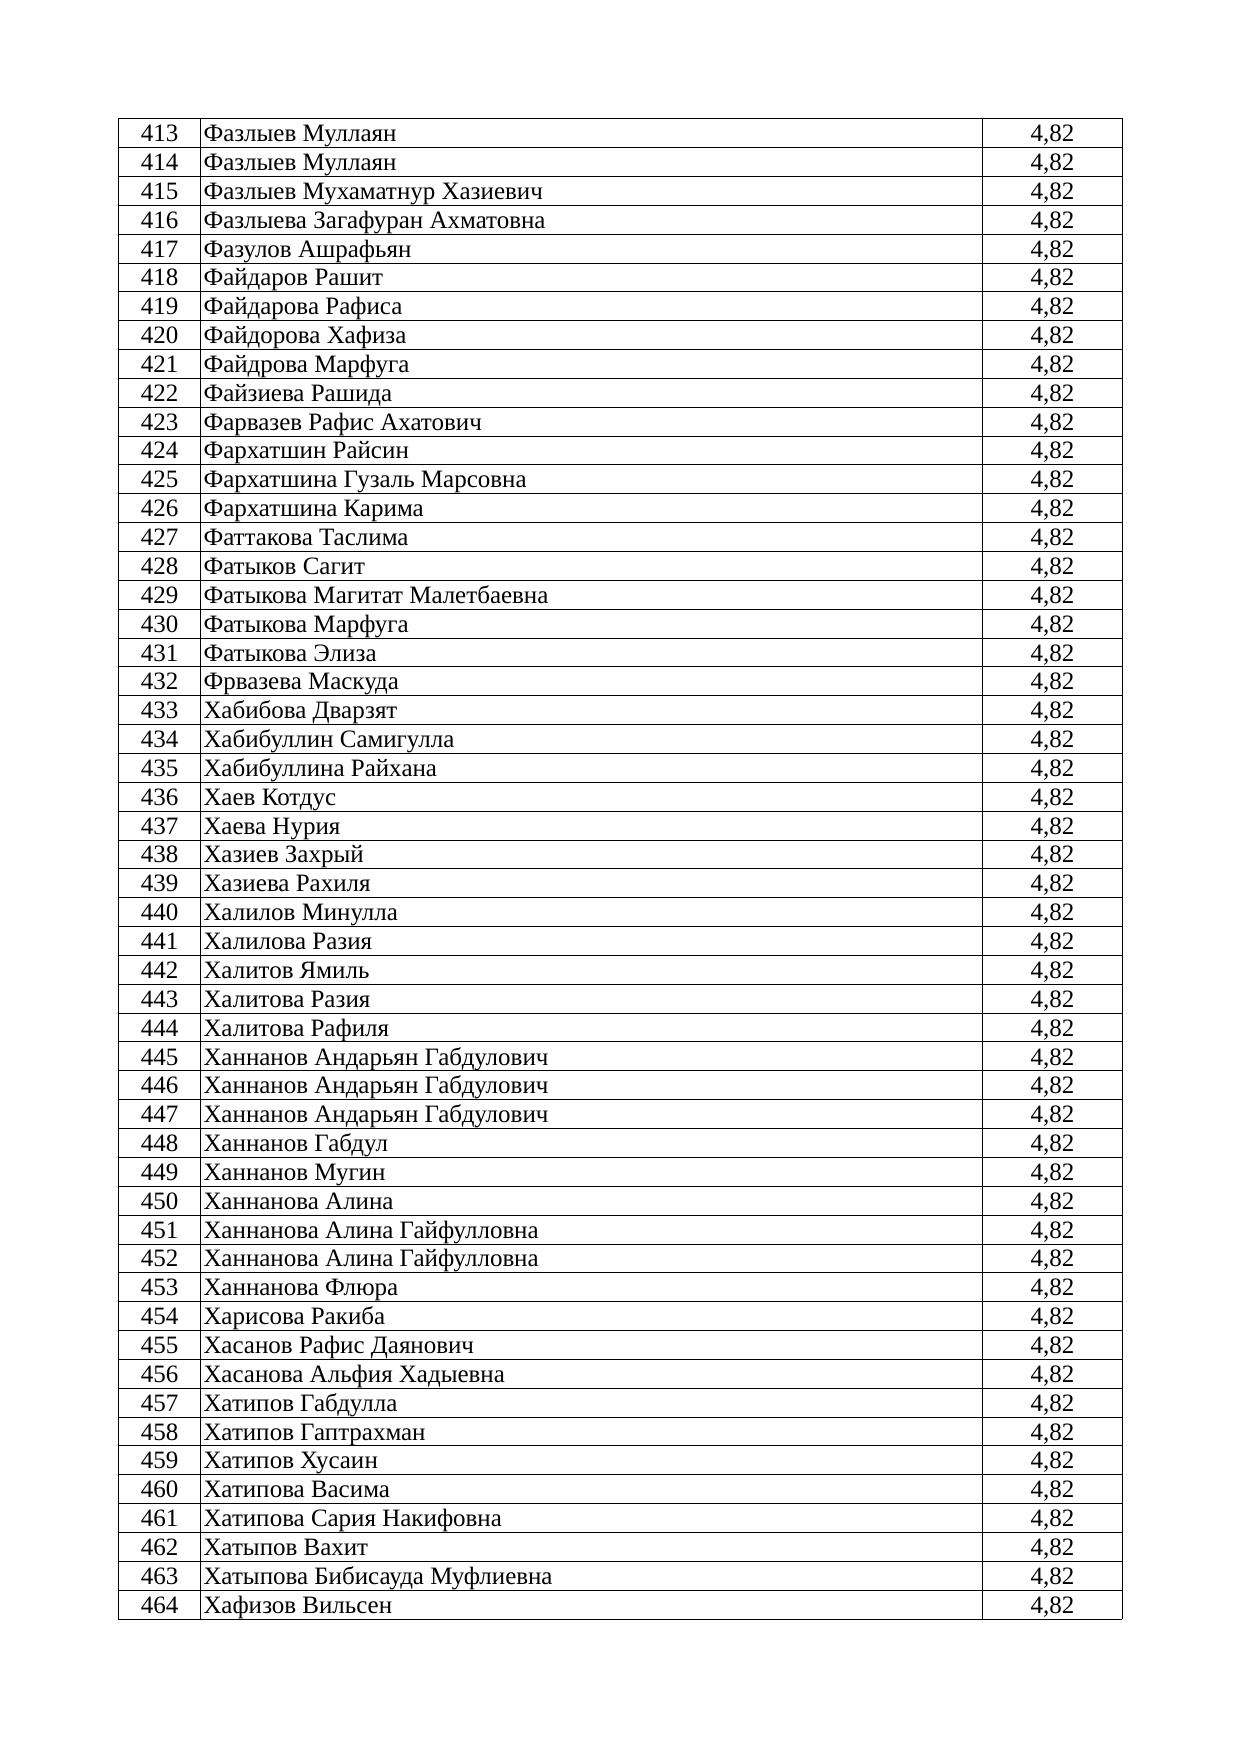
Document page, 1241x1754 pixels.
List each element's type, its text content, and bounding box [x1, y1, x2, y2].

table_cell 452 [119, 1245, 200, 1272]
table_cell 464 [119, 1591, 200, 1618]
table_cell Файдарова Рафиса [201, 292, 982, 320]
table_cell 429 [119, 581, 200, 609]
table_cell Хасанова Альфия Хадыевна [201, 1360, 982, 1388]
table_cell 4,82 [983, 321, 1122, 349]
table_cell 4,82 [983, 956, 1122, 984]
table_cell 432 [119, 667, 200, 695]
table_cell 4,82 [983, 379, 1122, 407]
table_cell 4,82 [983, 927, 1122, 955]
table_cell Хатипов Хусаин [201, 1446, 982, 1474]
table_cell 4,82 [983, 985, 1122, 1013]
table_cell 440 [119, 898, 200, 926]
table_cell Ханнанов Габдул [201, 1129, 982, 1157]
table_cell 417 [119, 235, 200, 262]
table_cell Фархатшин Райсин [201, 437, 982, 464]
table_cell 4,82 [983, 350, 1122, 378]
table_cell Фазлыев Муллаян [201, 148, 982, 176]
table_cell 438 [119, 841, 200, 868]
table_cell 4,82 [983, 1245, 1122, 1272]
table_cell Фрвазева Маскуда [201, 667, 982, 695]
table_cell 4,82 [983, 1100, 1122, 1128]
table_cell 4,82 [983, 1071, 1122, 1099]
table_cell 413 [119, 119, 200, 147]
table_cell 4,82 [983, 1187, 1122, 1214]
table_cell Фатыкова Элиза [201, 639, 982, 666]
table_cell 4,82 [983, 1475, 1122, 1503]
table_cell 4,82 [983, 437, 1122, 464]
table_cell Фархатшина Гузаль Марсовна [201, 465, 982, 493]
table_cell 4,82 [983, 667, 1122, 695]
table_cell 4,82 [983, 1504, 1122, 1532]
table_cell Фархатшина Карима [201, 494, 982, 522]
table_cell 451 [119, 1216, 200, 1243]
table_cell 462 [119, 1533, 200, 1561]
table_cell 456 [119, 1360, 200, 1388]
table_cell Хафизов Вильсен [201, 1591, 982, 1618]
table_cell 4,82 [983, 639, 1122, 666]
table_cell 4,82 [983, 1562, 1122, 1590]
table_cell Файдрова Марфуга [201, 350, 982, 378]
table_cell 4,82 [983, 898, 1122, 926]
table_cell 463 [119, 1562, 200, 1590]
table_cell Ханнанова Алина [201, 1187, 982, 1214]
table_cell 4,82 [983, 206, 1122, 233]
table_cell 4,82 [983, 812, 1122, 839]
table_cell 421 [119, 350, 200, 378]
table_cell Хатипов Гаптрахман [201, 1418, 982, 1445]
table_cell 4,82 [983, 465, 1122, 493]
table_cell Халилов Минулла [201, 898, 982, 926]
table_cell 436 [119, 783, 200, 811]
table_cell Хабибуллина Райхана [201, 754, 982, 782]
table_cell Харисова Ракиба [201, 1302, 982, 1330]
table_cell Хатыпов Вахит [201, 1533, 982, 1561]
table_cell Фазлыев Мухаматнур Хазиевич [201, 177, 982, 205]
table_cell 428 [119, 552, 200, 580]
table_cell Халитов Ямиль [201, 956, 982, 984]
table_cell Хатипова Сария Накифовна [201, 1504, 982, 1532]
table_cell 441 [119, 927, 200, 955]
table_cell Ханнанова Алина Гайфулловна [201, 1216, 982, 1243]
table_cell Файдорова Хафиза [201, 321, 982, 349]
table_cell 4,82 [983, 494, 1122, 522]
table_cell 420 [119, 321, 200, 349]
table_cell 4,82 [983, 610, 1122, 637]
table_cell Фазлыева Загафуран Ахматовна [201, 206, 982, 233]
table_cell 4,82 [983, 696, 1122, 724]
table_cell 424 [119, 437, 200, 464]
table_cell 448 [119, 1129, 200, 1157]
table_cell 4,82 [983, 1014, 1122, 1041]
table_cell 435 [119, 754, 200, 782]
table_cell Хатипова Васима [201, 1475, 982, 1503]
table_cell Хатыпова Бибисауда Муфлиевна [201, 1562, 982, 1590]
table_cell 4,82 [983, 1591, 1122, 1618]
table_cell 458 [119, 1418, 200, 1445]
table_cell 414 [119, 148, 200, 176]
table_cell 4,82 [983, 552, 1122, 580]
table_cell 426 [119, 494, 200, 522]
table_cell Ханнанов Андарьян Габдулович [201, 1100, 982, 1128]
table_cell Ханнанов Мугин [201, 1158, 982, 1186]
table_cell 450 [119, 1187, 200, 1214]
table_cell 4,82 [983, 1389, 1122, 1417]
table_cell 4,82 [983, 408, 1122, 436]
table_cell 461 [119, 1504, 200, 1532]
table_cell Фатыкова Марфуга [201, 610, 982, 637]
table_cell 443 [119, 985, 200, 1013]
table_cell 433 [119, 696, 200, 724]
table_cell Ханнанова Алина Гайфулловна [201, 1245, 982, 1272]
table_cell 4,82 [983, 1302, 1122, 1330]
table_cell 459 [119, 1446, 200, 1474]
table_cell Халитова Рафиля [201, 1014, 982, 1041]
table_cell Фатыкова Магитат Малетбаевна [201, 581, 982, 609]
table_cell Фазулов Ашрафьян [201, 235, 982, 262]
table_cell 4,82 [983, 523, 1122, 551]
table_cell Хатипов Габдулла [201, 1389, 982, 1417]
table_cell 4,82 [983, 1446, 1122, 1474]
table_cell 430 [119, 610, 200, 637]
table_cell 4,82 [983, 264, 1122, 291]
table_cell 4,82 [983, 235, 1122, 262]
table_cell 4,82 [983, 1216, 1122, 1243]
table_cell 444 [119, 1014, 200, 1041]
table_cell 4,82 [983, 783, 1122, 811]
table_cell 419 [119, 292, 200, 320]
table_cell 4,82 [983, 1129, 1122, 1157]
table_cell 434 [119, 725, 200, 753]
table_cell 4,82 [983, 119, 1122, 147]
table_cell 4,82 [983, 1331, 1122, 1359]
table_cell Халитова Разия [201, 985, 982, 1013]
table_cell Хазиева Рахиля [201, 869, 982, 897]
table_cell Фазлыев Муллаян [201, 119, 982, 147]
table_cell Фатыков Сагит [201, 552, 982, 580]
table_cell 425 [119, 465, 200, 493]
table_cell 439 [119, 869, 200, 897]
table_cell 415 [119, 177, 200, 205]
table_cell Ханнанова Флюра [201, 1273, 982, 1301]
table_cell 454 [119, 1302, 200, 1330]
table_cell Хазиев Захрый [201, 841, 982, 868]
table_cell 4,82 [983, 869, 1122, 897]
table_cell Ханнанов Андарьян Габдулович [201, 1071, 982, 1099]
table_cell 4,82 [983, 1273, 1122, 1301]
table_cell 447 [119, 1100, 200, 1128]
table_cell 422 [119, 379, 200, 407]
table_cell 427 [119, 523, 200, 551]
table_cell 449 [119, 1158, 200, 1186]
table_cell 431 [119, 639, 200, 666]
table_cell Хабибуллин Самигулла [201, 725, 982, 753]
table_cell 423 [119, 408, 200, 436]
table_cell 4,82 [983, 1042, 1122, 1070]
table_cell 4,82 [983, 1418, 1122, 1445]
table_cell Хабибова Дварзят [201, 696, 982, 724]
table_cell 4,82 [983, 1533, 1122, 1561]
table_cell 4,82 [983, 581, 1122, 609]
table_cell 445 [119, 1042, 200, 1070]
table_cell 4,82 [983, 754, 1122, 782]
table_cell Халилова Разия [201, 927, 982, 955]
table_cell Хаева Нурия [201, 812, 982, 839]
table_cell Фаттакова Таслима [201, 523, 982, 551]
table_cell 4,82 [983, 1360, 1122, 1388]
table_cell 418 [119, 264, 200, 291]
table_cell 460 [119, 1475, 200, 1503]
table_cell 4,82 [983, 1158, 1122, 1186]
table_cell 442 [119, 956, 200, 984]
table_cell Ханнанов Андарьян Габдулович [201, 1042, 982, 1070]
table_cell Фарвазев Рафис Ахатович [201, 408, 982, 436]
table_cell 416 [119, 206, 200, 233]
table_cell 4,82 [983, 148, 1122, 176]
table_cell Хасанов Рафис Даянович [201, 1331, 982, 1359]
table_cell Файзиева Рашида [201, 379, 982, 407]
table_cell 453 [119, 1273, 200, 1301]
table_cell Файдаров Рашит [201, 264, 982, 291]
table_cell 4,82 [983, 177, 1122, 205]
table_cell 437 [119, 812, 200, 839]
table_cell 4,82 [983, 841, 1122, 868]
table_cell 4,82 [983, 292, 1122, 320]
table_cell Хаев Котдус [201, 783, 982, 811]
table_cell 446 [119, 1071, 200, 1099]
table_cell 455 [119, 1331, 200, 1359]
table_cell 457 [119, 1389, 200, 1417]
table_cell 4,82 [983, 725, 1122, 753]
